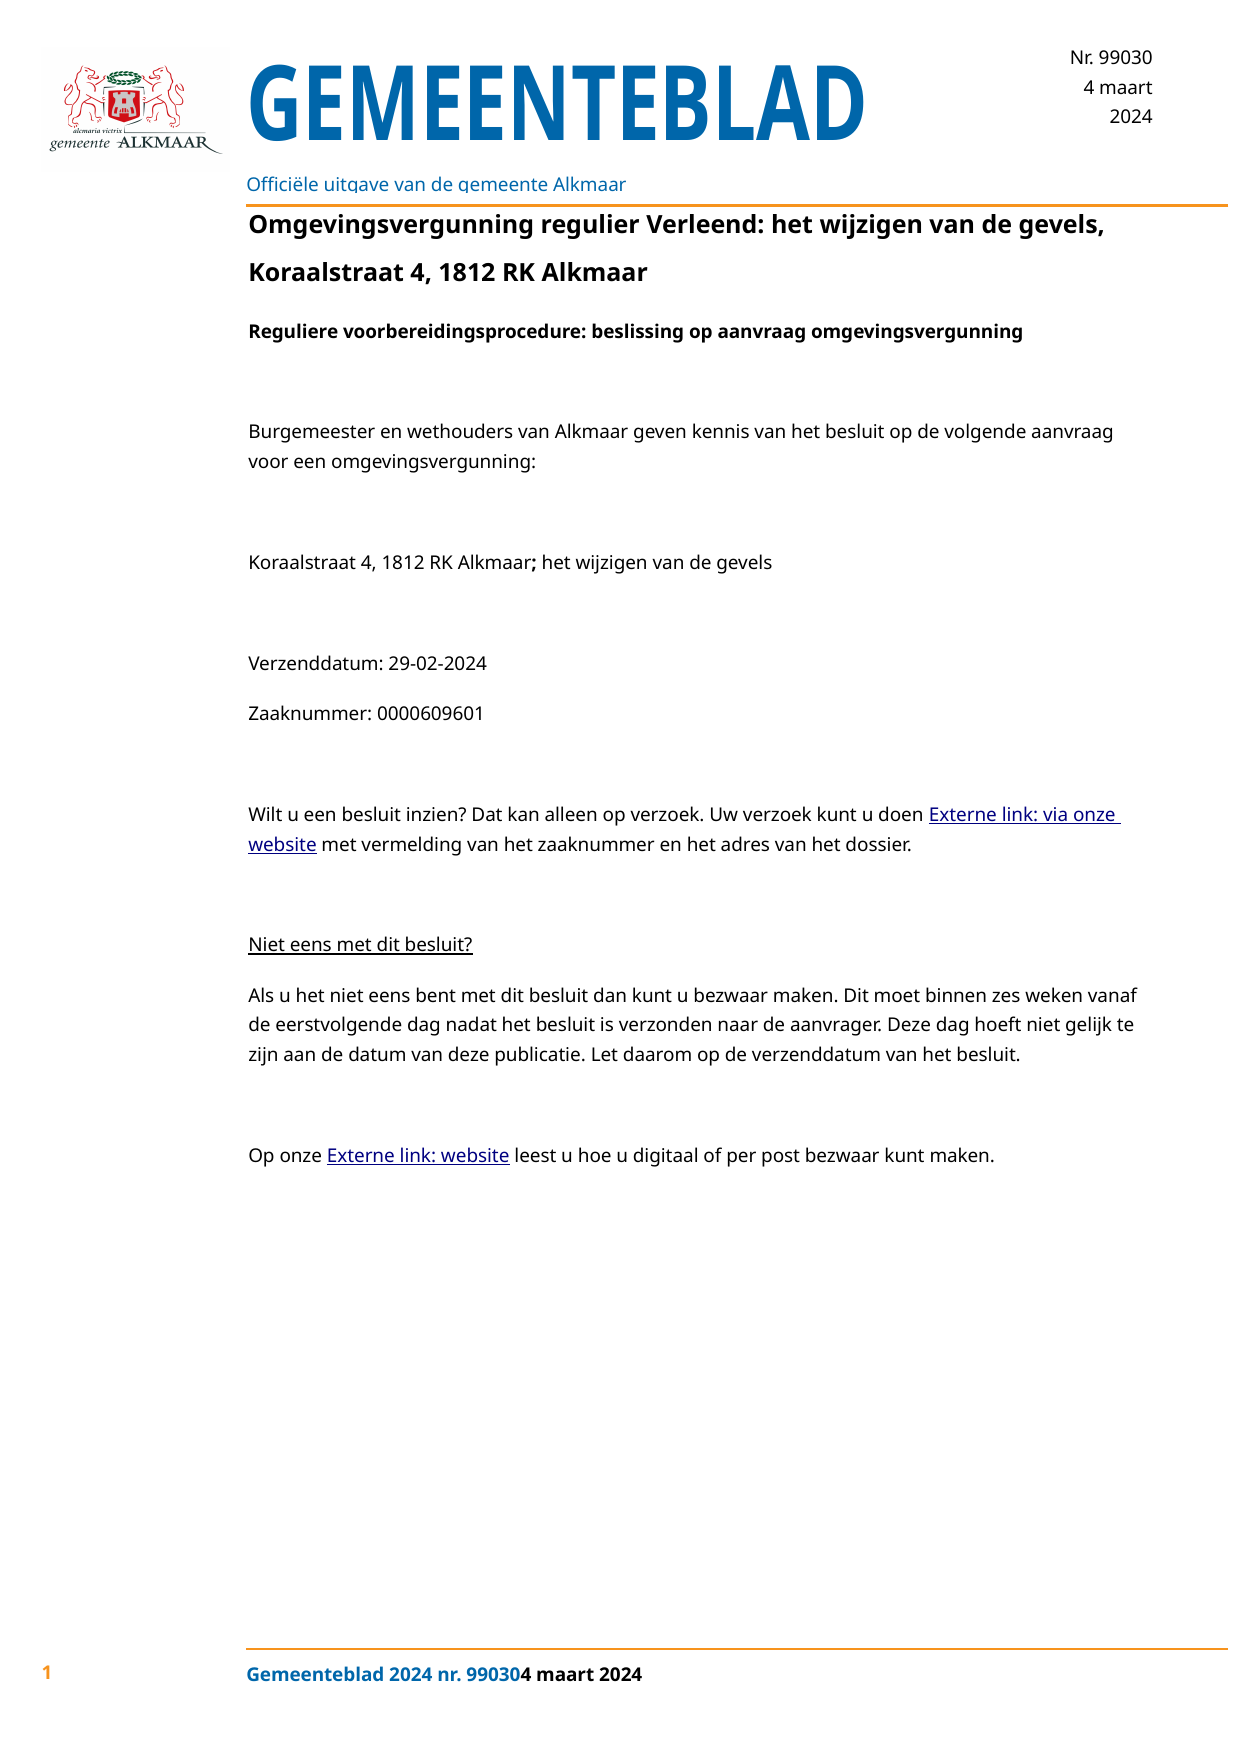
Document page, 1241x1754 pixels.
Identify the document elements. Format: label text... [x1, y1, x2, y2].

text Als u het niet eens bent met dit besluit dan kunt u bezwaar maken. Dit moet binnen zes weken vanaf de eerstvolgende dag nadat het besluit is verzonden naar de aanvrager. Deze dag hoeft niet gelijk te zijn aan de datum van deze publicatie. Let daarom op de verzenddatum van het besluit. [248, 982, 1152, 1067]
text Niet eens met dit besluit? [248, 932, 1152, 957]
text Wilt u een besluit inzien? Dat kan alleen op verzoek. Uw verzoek kunt u doen Externe link: via onze website met vermelding van het zaaknummer en het adres van het dossier. [248, 801, 1152, 857]
text Zaaknummer: 0000609601 [248, 700, 1152, 726]
text Verzenddatum: 29-02-2024 [248, 650, 1152, 676]
text Burgemeester en wethouders van Alkmaar geven kennis van het besluit op de volgende aanvraag voor een omgevingsvergunning: [248, 419, 1152, 474]
text Koraalstraat 4, 1812 RK Alkmaar; het wijzigen van de gevels [248, 549, 1152, 575]
text Omgevingsvergunning regulier Verleend: het wijzigen van de gevels, Koraalstraat 4, 1812 RK Alkmaar [248, 207, 1152, 288]
text Op onze Externe link: website leest u hoe u digitaal of per post bezwaar kunt maken. [248, 1142, 1152, 1168]
text Reguliere voorbereidingsprocedure: beslissing op aanvraag omgevingsvergunning [248, 318, 1152, 344]
picture [41, 47, 231, 172]
